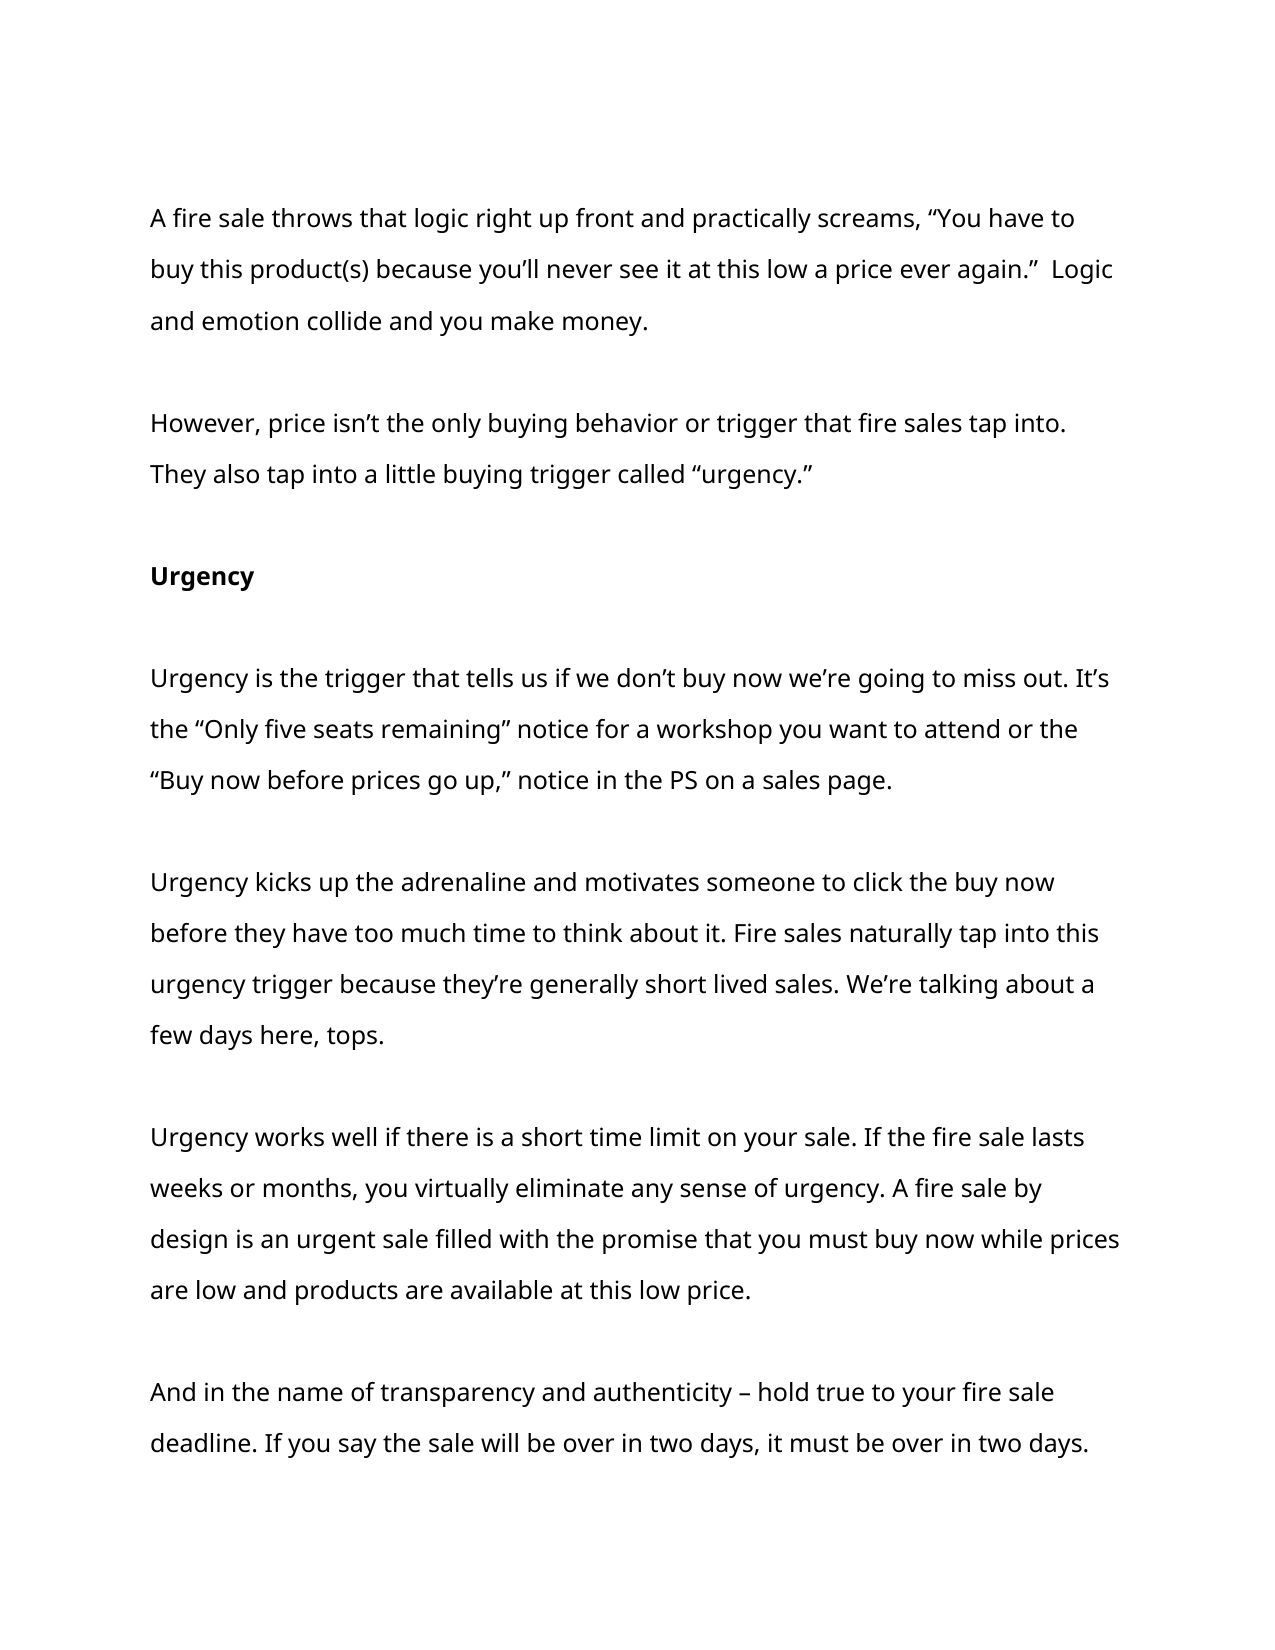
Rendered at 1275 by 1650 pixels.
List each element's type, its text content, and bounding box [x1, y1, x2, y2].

text Urgency is the trigger that tells us if we don’t buy now we’re going to miss out. It’s the “Only five seats remaining” notice for a workshop you want to attend or the “Buy now before prices go up,” notice in the PS on a sales page. [150, 660, 1125, 797]
text Urgency [150, 558, 1125, 592]
text A fire sale throws that logic right up front and practically screams, “You have to buy this product(s) because you’ll never see it at this low a price ever again.” Logic and emotion collide and you make money. [150, 201, 1125, 337]
text However, price isn’t the only buying behavior or trigger that fire sales tap into. They also tap into a little buying trigger called “urgency.” [150, 405, 1125, 490]
text And in the name of transparency and authenticity – hold true to your fire sale deadline. If you say the sale will be over in two days, it must be over in two days. [150, 1375, 1125, 1460]
text Urgency works well if there is a short time limit on your sale. If the fire sale lasts weeks or months, you virtually eliminate any sense of urgency. A fire sale by design is an urgent sale filled with the promise that you must buy now while prices are low and products are available at this low price. [150, 1120, 1125, 1307]
text Urgency kicks up the adrenaline and motivates someone to click the buy now before they have too much time to think about it. Fire sales naturally tap into this urgency trigger because they’re generally short lived sales. We’re talking about a few days here, tops. [150, 864, 1125, 1052]
